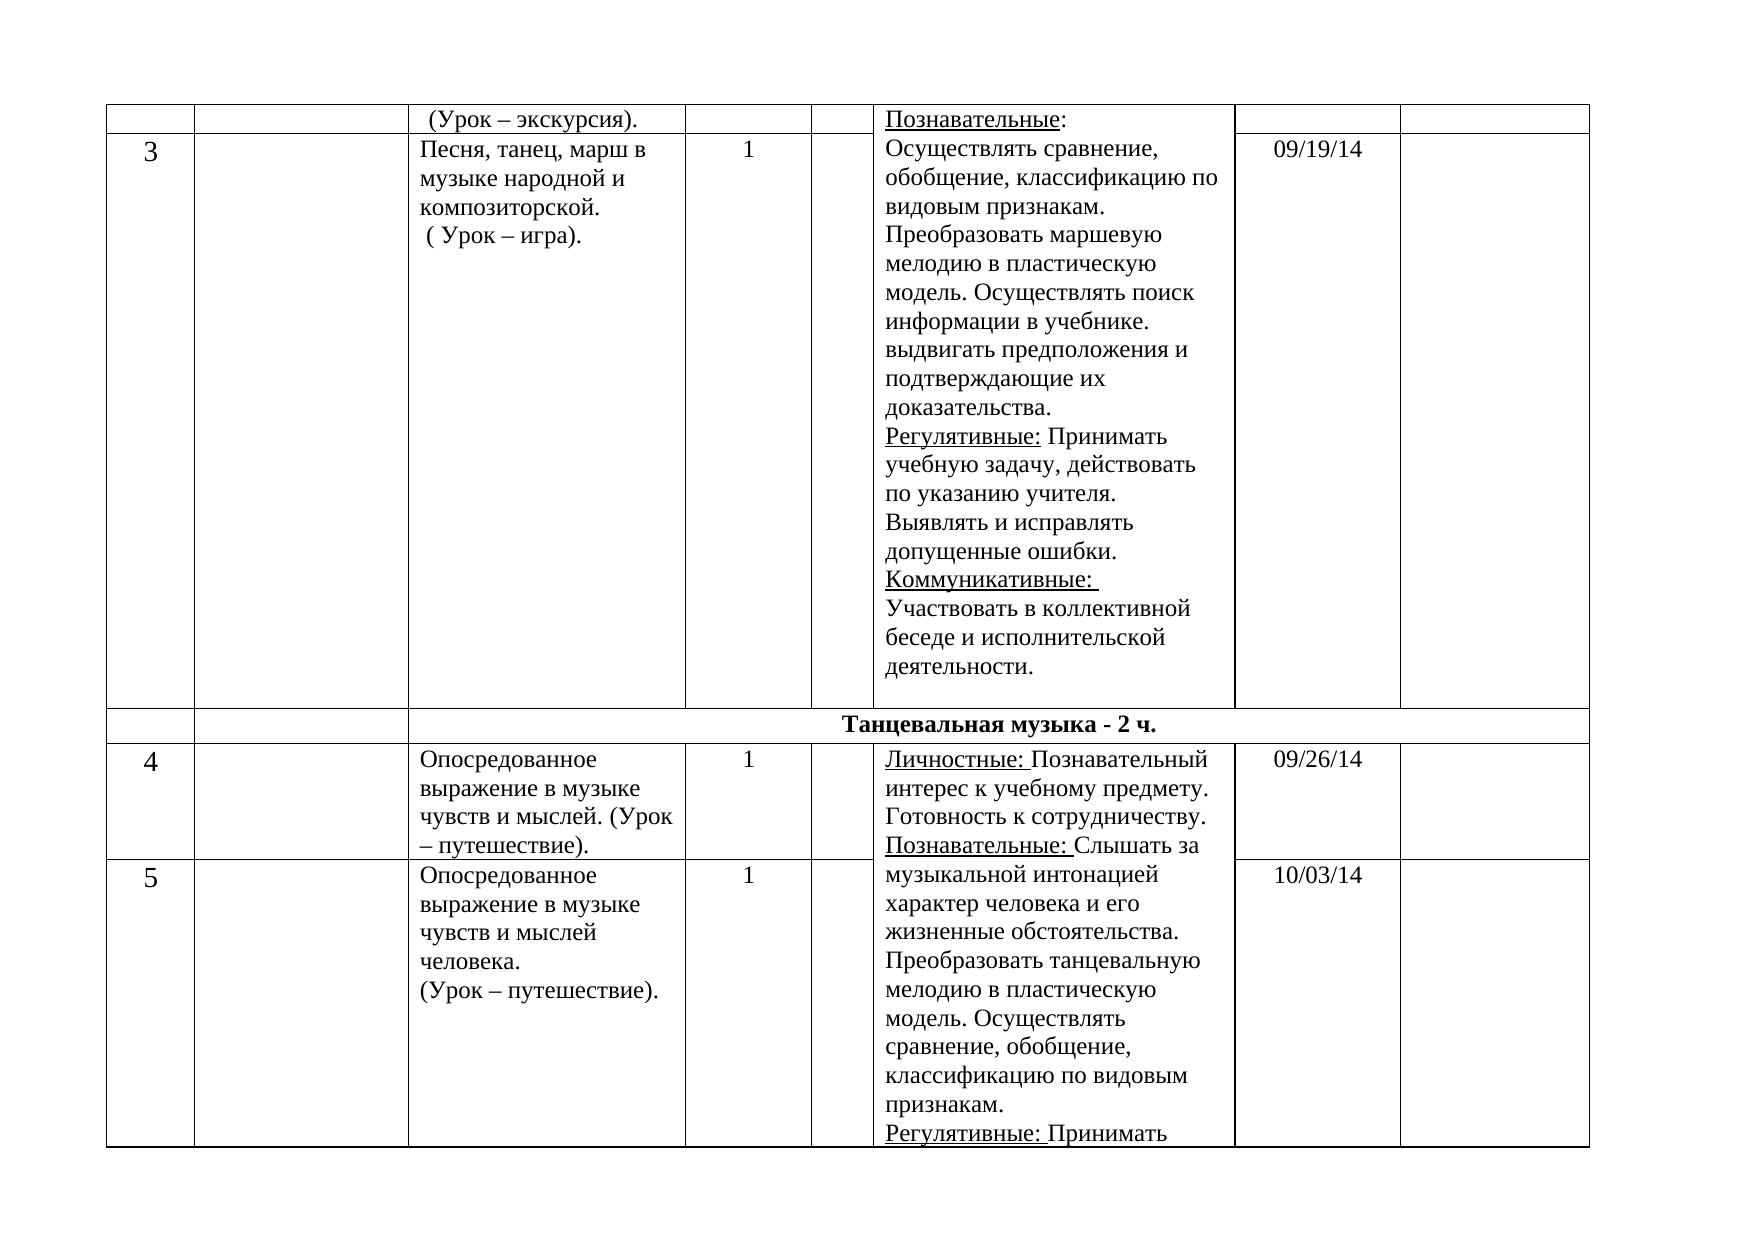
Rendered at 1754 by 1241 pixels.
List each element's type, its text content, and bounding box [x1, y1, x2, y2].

table_cell 12.09.14 [1236, 105, 1400, 133]
table_cell Песня, танец, марш в музыке народной и композиторской. ( Урок – игра). [409, 134, 685, 708]
table_cell Опосредованное выражение в музыке чувств и мыслей. (Урок – путешествие). [409, 744, 685, 859]
table_cell [195, 105, 408, 133]
table_cell Танцевальная музыка - 2 ч. [409, 709, 1589, 743]
table_cell [195, 134, 408, 708]
table_cell [195, 709, 408, 743]
table_cell 26.09.14 [1236, 744, 1400, 859]
table_cell [812, 105, 873, 133]
table_cell 5 [107, 860, 194, 1146]
table_cell 03.10.14 [1236, 860, 1400, 1146]
table_cell 4 [107, 744, 194, 859]
table_cell 3 [107, 134, 194, 708]
table_cell (Урок – экскурсия). [409, 105, 685, 133]
table_cell Познавательные: Осуществлять сравнение, обобщение, классификацию по видовым признакам. Преобразовать маршевую мелодию в пластическую модель. Осуществлять поиск информации в учебнике. выдвигать предположения и подтверждающие их доказательства. Регулятивные: Принимать учебную задачу, действовать по указанию учителя. Выявлять и исправлять допущенные ошибки. Коммуникативные: Участвовать в коллективной беседе и исполнительской деятельности. [874, 105, 1234, 708]
table_cell [107, 105, 194, 133]
table_cell 1 [686, 860, 811, 1146]
table_cell [1401, 105, 1589, 133]
table_cell [812, 744, 873, 859]
table_cell Личностные: Познавательный интерес к учебному предмету. Готовность к сотрудничеству. Познавательные: Слышать за музыкальной интонацией характер человека и его жизненные обстоятельства. Преобразовать танцевальную мелодию в пластическую модель. Осуществлять сравнение, обобщение, классификацию по видовым признакам. Регулятивные: Принимать [874, 744, 1234, 1146]
table_cell 1 [686, 744, 811, 859]
table_cell [686, 105, 811, 133]
table_cell [1401, 860, 1589, 1146]
table_cell [107, 709, 194, 743]
table_cell [812, 860, 873, 1146]
table_cell [195, 744, 408, 859]
table_cell Опосредованное выражение в музыке чувств и мыслей человека. (Урок – путешествие). [409, 860, 685, 1146]
table_cell [1401, 744, 1589, 859]
table_cell [812, 134, 873, 708]
table_cell [195, 860, 408, 1146]
table_cell 1 [686, 134, 811, 708]
table_cell [1401, 134, 1589, 708]
table_cell 19.09.14 [1236, 134, 1400, 708]
